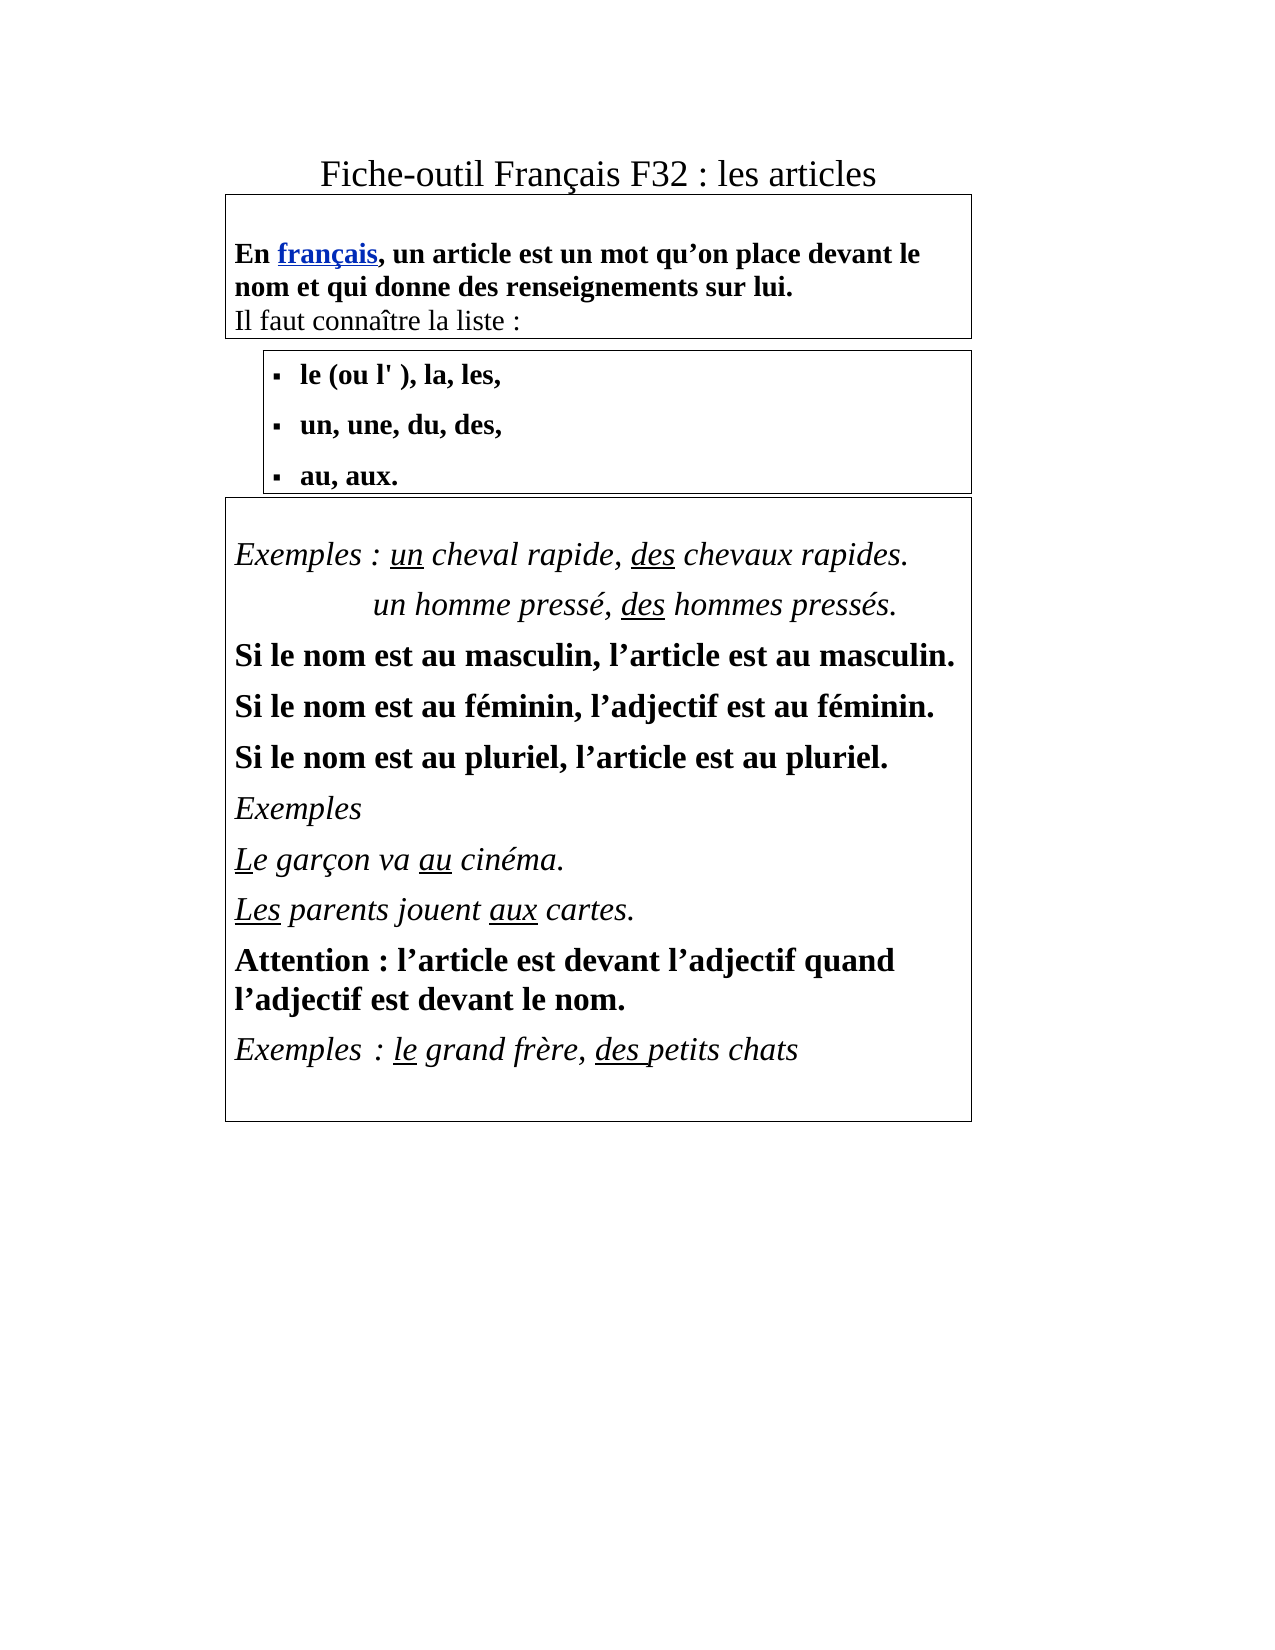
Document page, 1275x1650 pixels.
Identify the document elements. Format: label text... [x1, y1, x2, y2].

text En français, un article est un mot qu’on place devant le nom et qui donne des renseignements sur lui. [226, 233, 971, 300]
text Exemples : un cheval rapide, des chevaux rapides. [226, 531, 971, 572]
text Il faut connaître la liste : [226, 300, 971, 338]
subtitle Fiche-outil Français F32 : les articles [225, 151, 972, 194]
text Exemples : le grand frère, des petits chats [226, 1026, 971, 1068]
list le (ou l' ), la, les, [264, 351, 971, 391]
text un homme pressé, des hommes pressés. [226, 581, 971, 623]
text Si le nom est au féminin, l’adjectif est au féminin. [226, 683, 971, 724]
list un, une, du, des, [264, 400, 971, 441]
text Si le nom est au masculin, l’article est au masculin. [226, 632, 971, 674]
text Le garçon va au cinéma. [226, 836, 971, 877]
text Si le nom est au pluriel, l’article est au pluriel. [226, 734, 971, 775]
list au, aux. [264, 451, 971, 493]
text Attention : l’article est devant l’adjectif quand l’adjectif est devant le nom. [226, 937, 971, 1017]
text Exemples [226, 785, 971, 826]
text Les parents jouent aux cartes. [226, 886, 971, 928]
